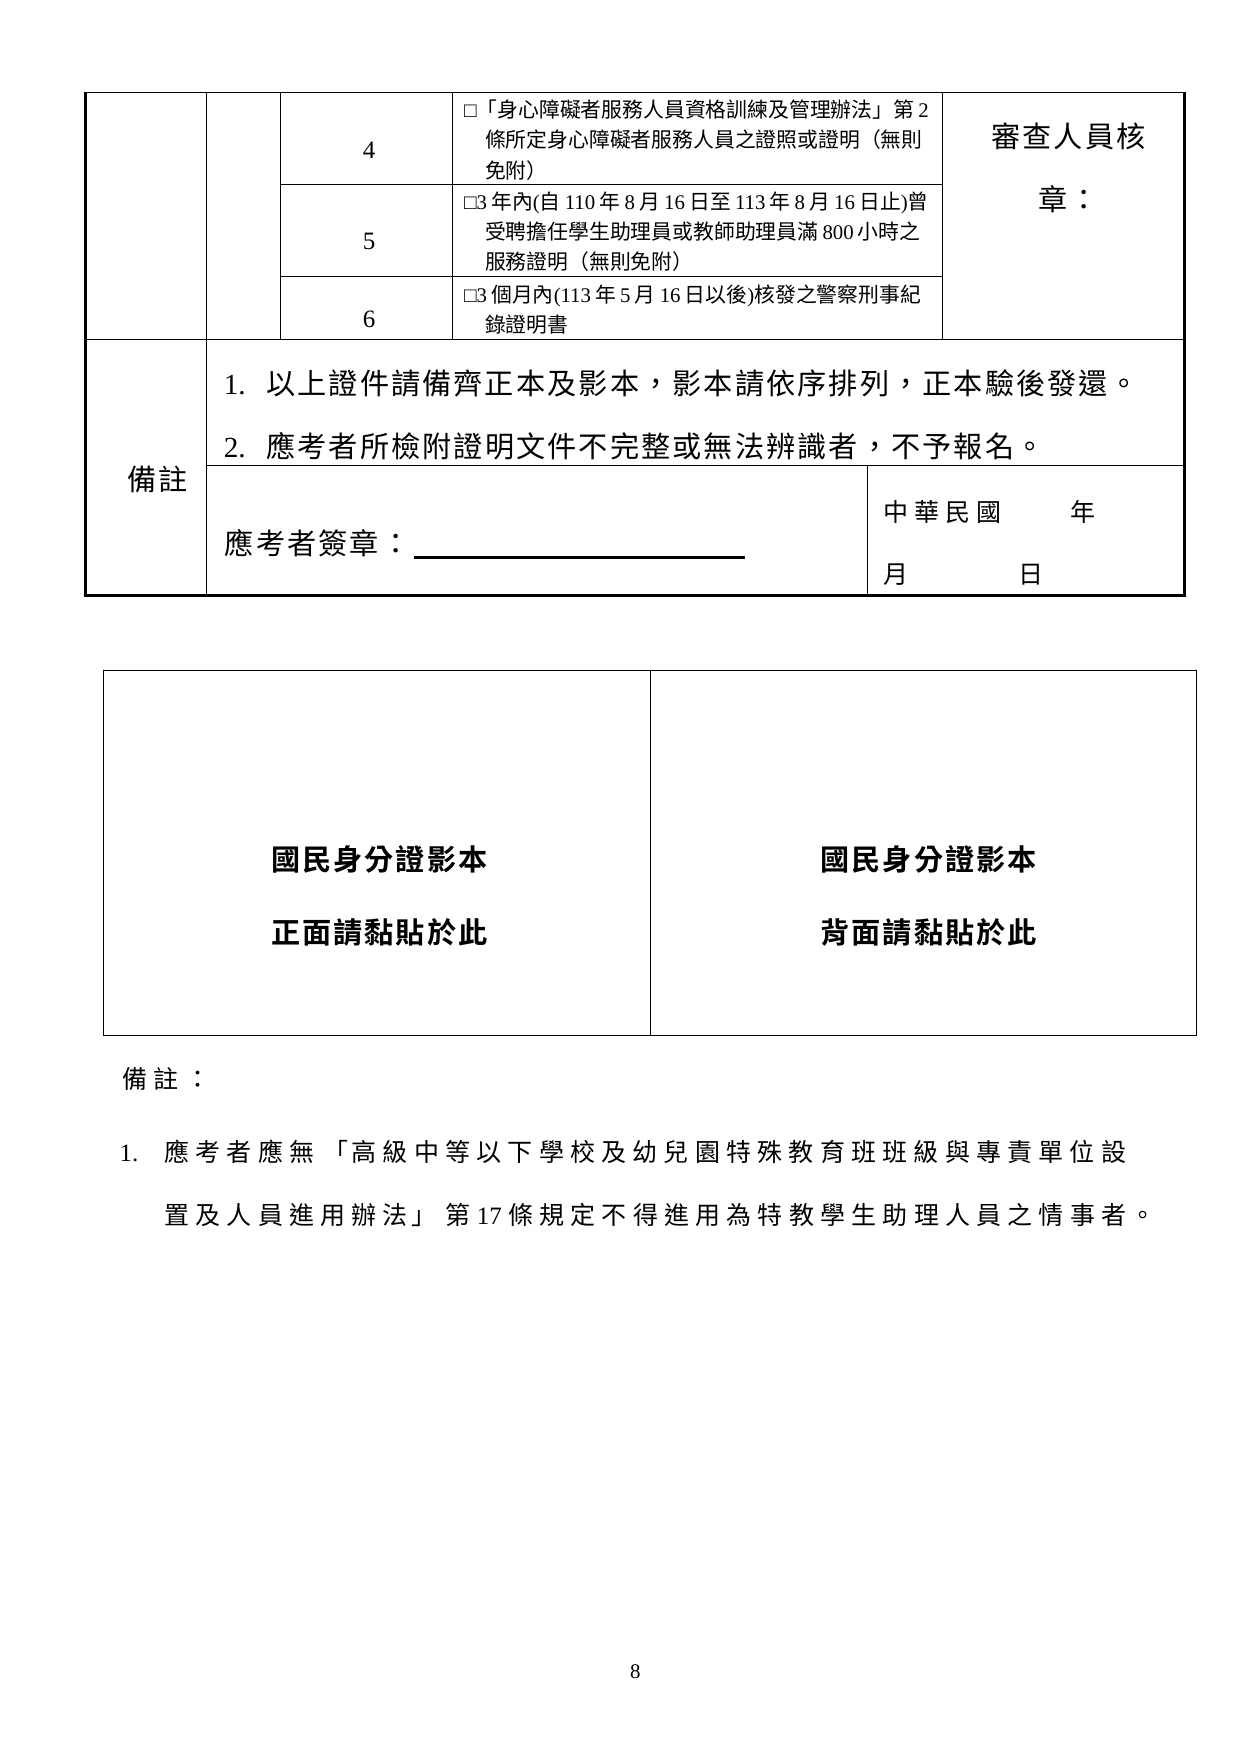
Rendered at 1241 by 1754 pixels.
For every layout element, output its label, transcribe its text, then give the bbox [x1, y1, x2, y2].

table_cell [87, 93, 206, 339]
table_cell 5 [281, 185, 452, 276]
table_cell □3個月內(113年5月16日以後)核發之警察刑事紀錄證明書 [453, 277, 942, 339]
table_cell 備註 [87, 340, 206, 593]
text 備註： [119, 1036, 1151, 1099]
table_header 國民身分證影本 正面請黏貼於此 [104, 671, 650, 1035]
table_cell 6 [281, 277, 452, 339]
table_cell □3年內(自110年8月16日至113年8月16日止)曾受聘擔任學生助理員或教師助理員滿800小時之服務證明（無則免附） [453, 185, 942, 276]
table_cell 應考者簽章： [207, 466, 867, 593]
table_cell 4 [281, 93, 452, 184]
list 應考者應無「高級中等以下學校及幼兒園特殊教育班班級與專責單位設置及人員進用辦法」第17條規定不得進用為特教學生助理人員之情事者。 [119, 1109, 1151, 1234]
table_cell □「身心障礙者服務人員資格訓練及管理辦法」第2條所定身心障礙者服務人員之證照或證明（無則免附） [453, 93, 942, 184]
table_cell [207, 93, 280, 339]
table_cell 中華民國 年 月 日 [868, 466, 1183, 593]
table_cell 審查人員核章： [943, 93, 1183, 339]
table_header 國民身分證影本 背面請黏貼於此 [651, 671, 1196, 1035]
table_cell 以上證件請備齊正本及影本，影本請依序排列，正本驗後發還。 應考者所檢附證明文件不完整或無法辨識者，不予報名。 [207, 340, 1183, 465]
